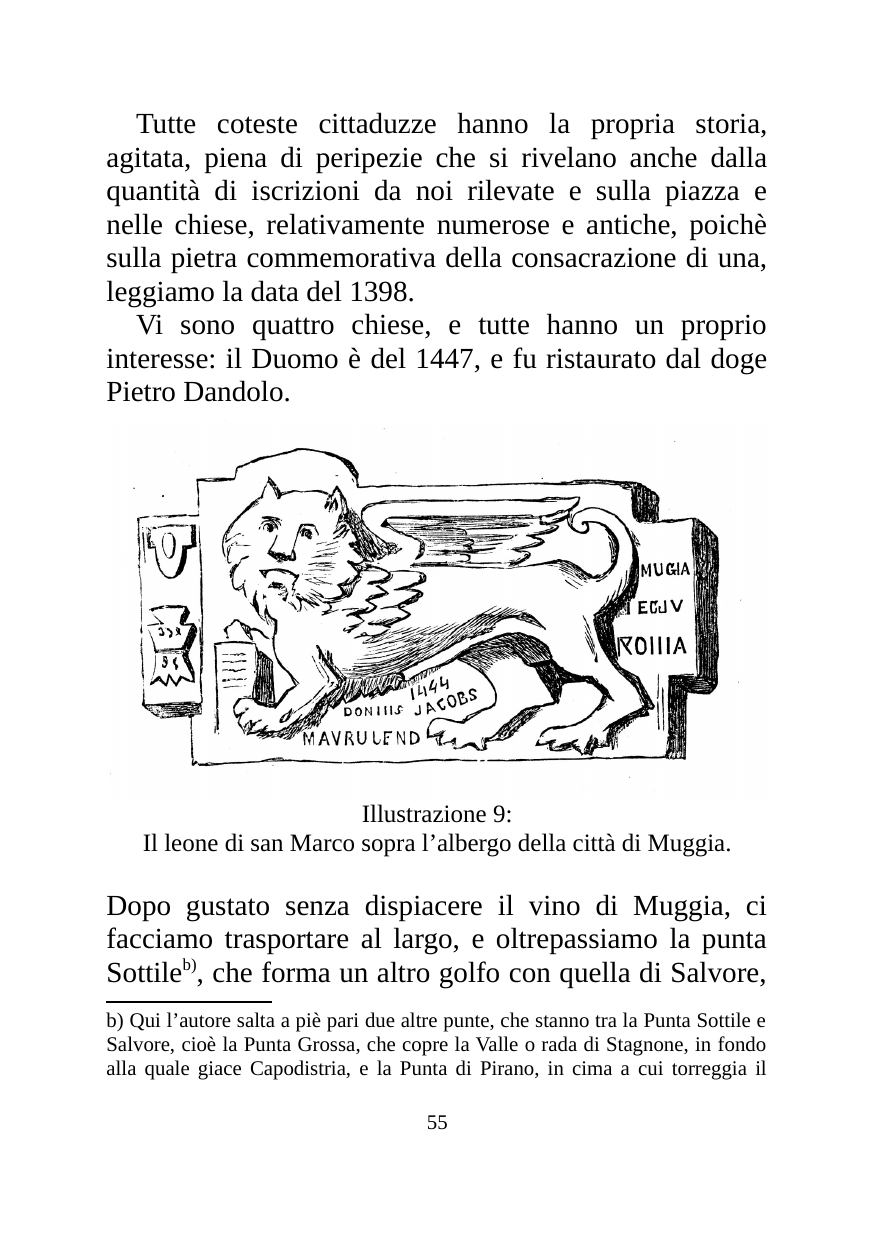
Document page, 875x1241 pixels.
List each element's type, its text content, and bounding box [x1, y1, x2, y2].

text Illustrazione 9: Il leone di san Marco sopra l’albergo della città di Muggia. [106, 800, 768, 857]
text Dopo gustato senza dispiacere il vino di Muggia, ci facciamo trasportare al largo, e oltrepassiamo la punta Sottile, che forma un altro golfo con quella di Salvore, [106, 857, 768, 988]
picture [106, 420, 768, 800]
text Vi sono quattro chiese, e tutte hanno un proprio interesse: il Duomo è del 1447, e fu ristaurato dal doge Pietro Dandolo. [106, 307, 768, 408]
text Tutte coteste cittaduzze hanno la propria storia, agitata, piena di peripezie che si rivelano anche dalla quantità di iscrizioni da noi rilevate e sulla piazza e nelle chiese, relativamente numerose e antiche, poichè sulla pietra commemorativa della consacrazione di una, leggiamo la data del 1398. [106, 106, 768, 307]
text Qui l’autore salta a piè pari due altre punte, che stanno tra la Punta Sottile e Salvore, cioè la Punta Grossa, che copre la Valle o rada di Stagnone, in fondo alla quale giace Capodistria, e la Punta di Pirano, in cima a cui torreggia il [106, 1008, 768, 1080]
